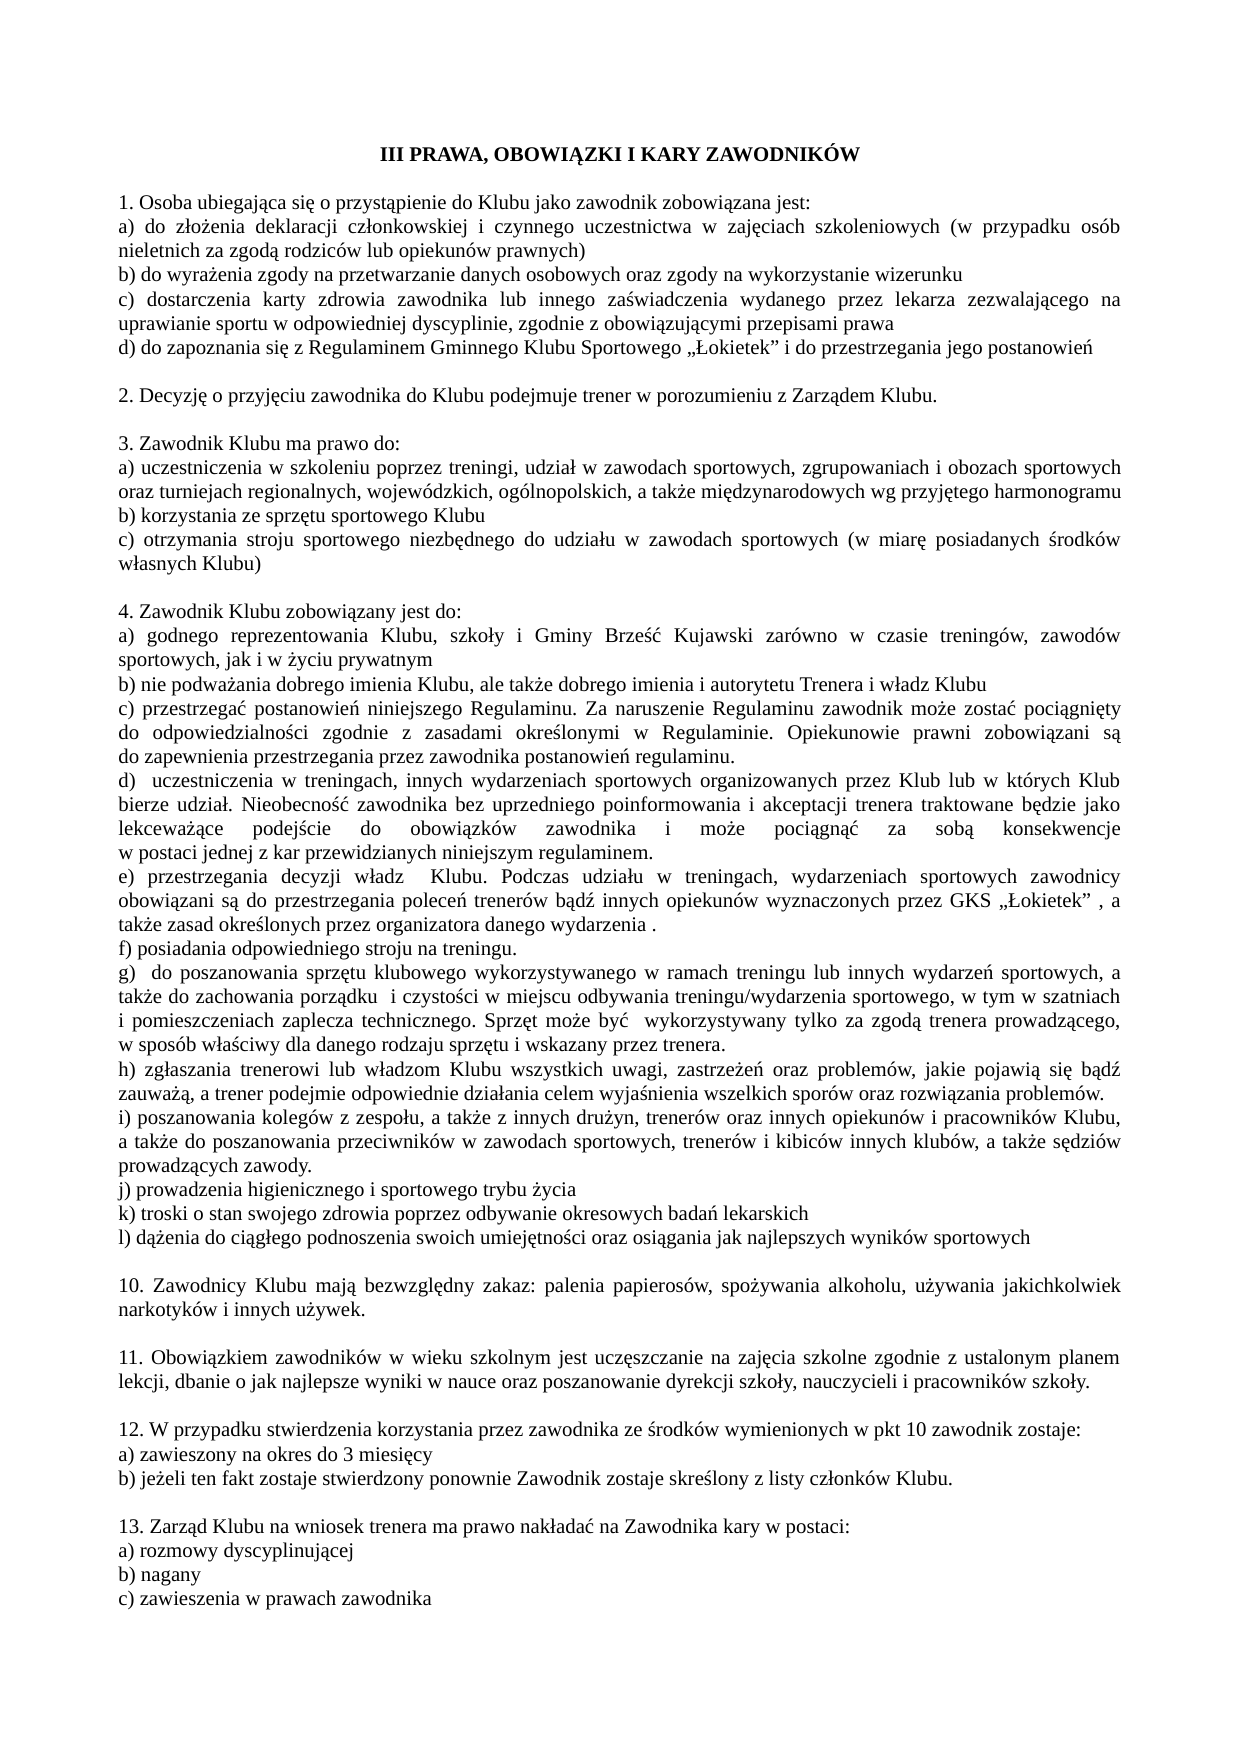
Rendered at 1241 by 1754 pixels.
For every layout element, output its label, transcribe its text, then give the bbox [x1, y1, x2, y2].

text a) godnego reprezentowania Klubu, szkoły i Gminy Brześć Kujawski zarówno w czasie treningów, zawodów sportowych, jak i w życiu prywatnym [118, 623, 1122, 671]
text 4. Zawodnik Klubu zobowiązany jest do: [118, 599, 1122, 623]
text b) nie podważania dobrego imienia Klubu, ale także dobrego imienia i autorytetu Trenera i władz Klubu [118, 671, 1122, 696]
text c) dostarczenia karty zdrowia zawodnika lub innego zaświadczenia wydanego przez lekarza zezwalającego na uprawianie sportu w odpowiedniej dyscyplinie, zgodnie z obowiązującymi przepisami prawa [118, 286, 1122, 334]
text a) zawieszony na okres do 3 miesięcy [118, 1441, 1122, 1466]
text j) prowadzenia higienicznego i sportowego trybu życia [118, 1177, 1122, 1201]
text d) uczestniczenia w treningach, innych wydarzeniach sportowych organizowanych przez Klub lub w których Klub bierze udział. Nieobecność zawodnika bez uprzedniego poinformowania i akceptacji trenera traktowane będzie jako lekceważące podejście do obowiązków zawodnika i może pociągnąć za sobą konsekwencje w postaci jednej z kar przewidzianych niniejszym regulaminem. [118, 768, 1122, 864]
text h) zgłaszania trenerowi lub władzom Klubu wszystkich uwagi, zastrzeżeń oraz problemów, jakie pojawią się bądź zauważą, a trener podejmie odpowiednie działania celem wyjaśnienia wszelkich sporów oraz rozwiązania problemów. [118, 1056, 1122, 1104]
text l) dążenia do ciągłego podnoszenia swoich umiejętności oraz osiągania jak najlepszych wyników sportowych [118, 1225, 1122, 1249]
text 11. Obowiązkiem zawodników w wieku szkolnym jest uczęszczanie na zajęcia szkolne zgodnie z ustalonym planem lekcji, dbanie o jak najlepsze wyniki w nauce oraz poszanowanie dyrekcji szkoły, nauczycieli i pracowników szkoły. [118, 1345, 1122, 1393]
text d) do zapoznania się z Regulaminem Gminnego Klubu Sportowego „Łokietek” i do przestrzegania jego postanowień [118, 334, 1122, 359]
text b) korzystania ze sprzętu sportowego Klubu [118, 503, 1122, 527]
text g) do poszanowania sprzętu klubowego wykorzystywanego w ramach treningu lub innych wydarzeń sportowych, a także do zachowania porządku i czystości w miejscu odbywania treningu/wydarzenia sportowego, w tym w szatniach i pomieszczeniach zaplecza technicznego. Sprzęt może być wykorzystywany tylko za zgodą trenera prowadzącego, w sposób właściwy dla danego rodzaju sprzętu i wskazany przez trenera. [118, 960, 1122, 1056]
text 10. Zawodnicy Klubu mają bezwzględny zakaz: palenia papierosów, spożywania alkoholu, używania jakichkolwiek narkotyków i innych używek. [118, 1273, 1122, 1321]
text 1. Osoba ubiegająca się o przystąpienie do Klubu jako zawodnik zobowiązana jest: [118, 190, 1122, 214]
text c) otrzymania stroju sportowego niezbędnego do udziału w zawodach sportowych (w miarę posiadanych środków własnych Klubu) [118, 527, 1122, 575]
text c) zawieszenia w prawach zawodnika [118, 1586, 1122, 1610]
text III PRAWA, OBOWIĄZKI I KARY ZAWODNIKÓW [118, 142, 1122, 166]
text 2. Decyzję o przyjęciu zawodnika do Klubu podejmuje trener w porozumieniu z Zarządem Klubu. [118, 383, 1122, 407]
text c) przestrzegać postanowień niniejszego Regulaminu. Za naruszenie Regulaminu zawodnik może zostać pociągnięty do odpowiedzialności zgodnie z zasadami określonymi w Regulaminie. Opiekunowie prawni zobowiązani są do zapewnienia przestrzegania przez zawodnika postanowień regulaminu. [118, 696, 1122, 768]
text b) nagany [118, 1562, 1122, 1586]
text 3. Zawodnik Klubu ma prawo do: [118, 431, 1122, 455]
text 13. Zarząd Klubu na wniosek trenera ma prawo nakładać na Zawodnika kary w postaci: [118, 1514, 1122, 1538]
text b) jeżeli ten fakt zostaje stwierdzony ponownie Zawodnik zostaje skreślony z listy członków Klubu. [118, 1466, 1122, 1489]
text b) do wyrażenia zgody na przetwarzanie danych osobowych oraz zgody na wykorzystanie wizerunku [118, 262, 1122, 286]
text a) uczestniczenia w szkoleniu poprzez treningi, udział w zawodach sportowych, zgrupowaniach i obozach sportowych oraz turniejach regionalnych, wojewódzkich, ogólnopolskich, a także międzynarodowych wg przyjętego harmonogramu [118, 455, 1122, 503]
text f) posiadania odpowiedniego stroju na treningu. [118, 936, 1122, 960]
text e) przestrzegania decyzji władz Klubu. Podczas udziału w treningach, wydarzeniach sportowych zawodnicy obowiązani są do przestrzegania poleceń trenerów bądź innych opiekunów wyznaczonych przez GKS „Łokietek” , a także zasad określonych przez organizatora danego wydarzenia . [118, 864, 1122, 936]
text a) do złożenia deklaracji członkowskiej i czynnego uczestnictwa w zajęciach szkoleniowych (w przypadku osób nieletnich za zgodą rodziców lub opiekunów prawnych) [118, 214, 1122, 262]
text i) poszanowania kolegów z zespołu, a także z innych drużyn, trenerów oraz innych opiekunów i pracowników Klubu, a także do poszanowania przeciwników w zawodach sportowych, trenerów i kibiców innych klubów, a także sędziów prowadzących zawody. [118, 1104, 1122, 1177]
text k) troski o stan swojego zdrowia poprzez odbywanie okresowych badań lekarskich [118, 1201, 1122, 1225]
text 12. W przypadku stwierdzenia korzystania przez zawodnika ze środków wymienionych w pkt 10 zawodnik zostaje: [118, 1417, 1122, 1441]
text a) rozmowy dyscyplinującej [118, 1538, 1122, 1562]
